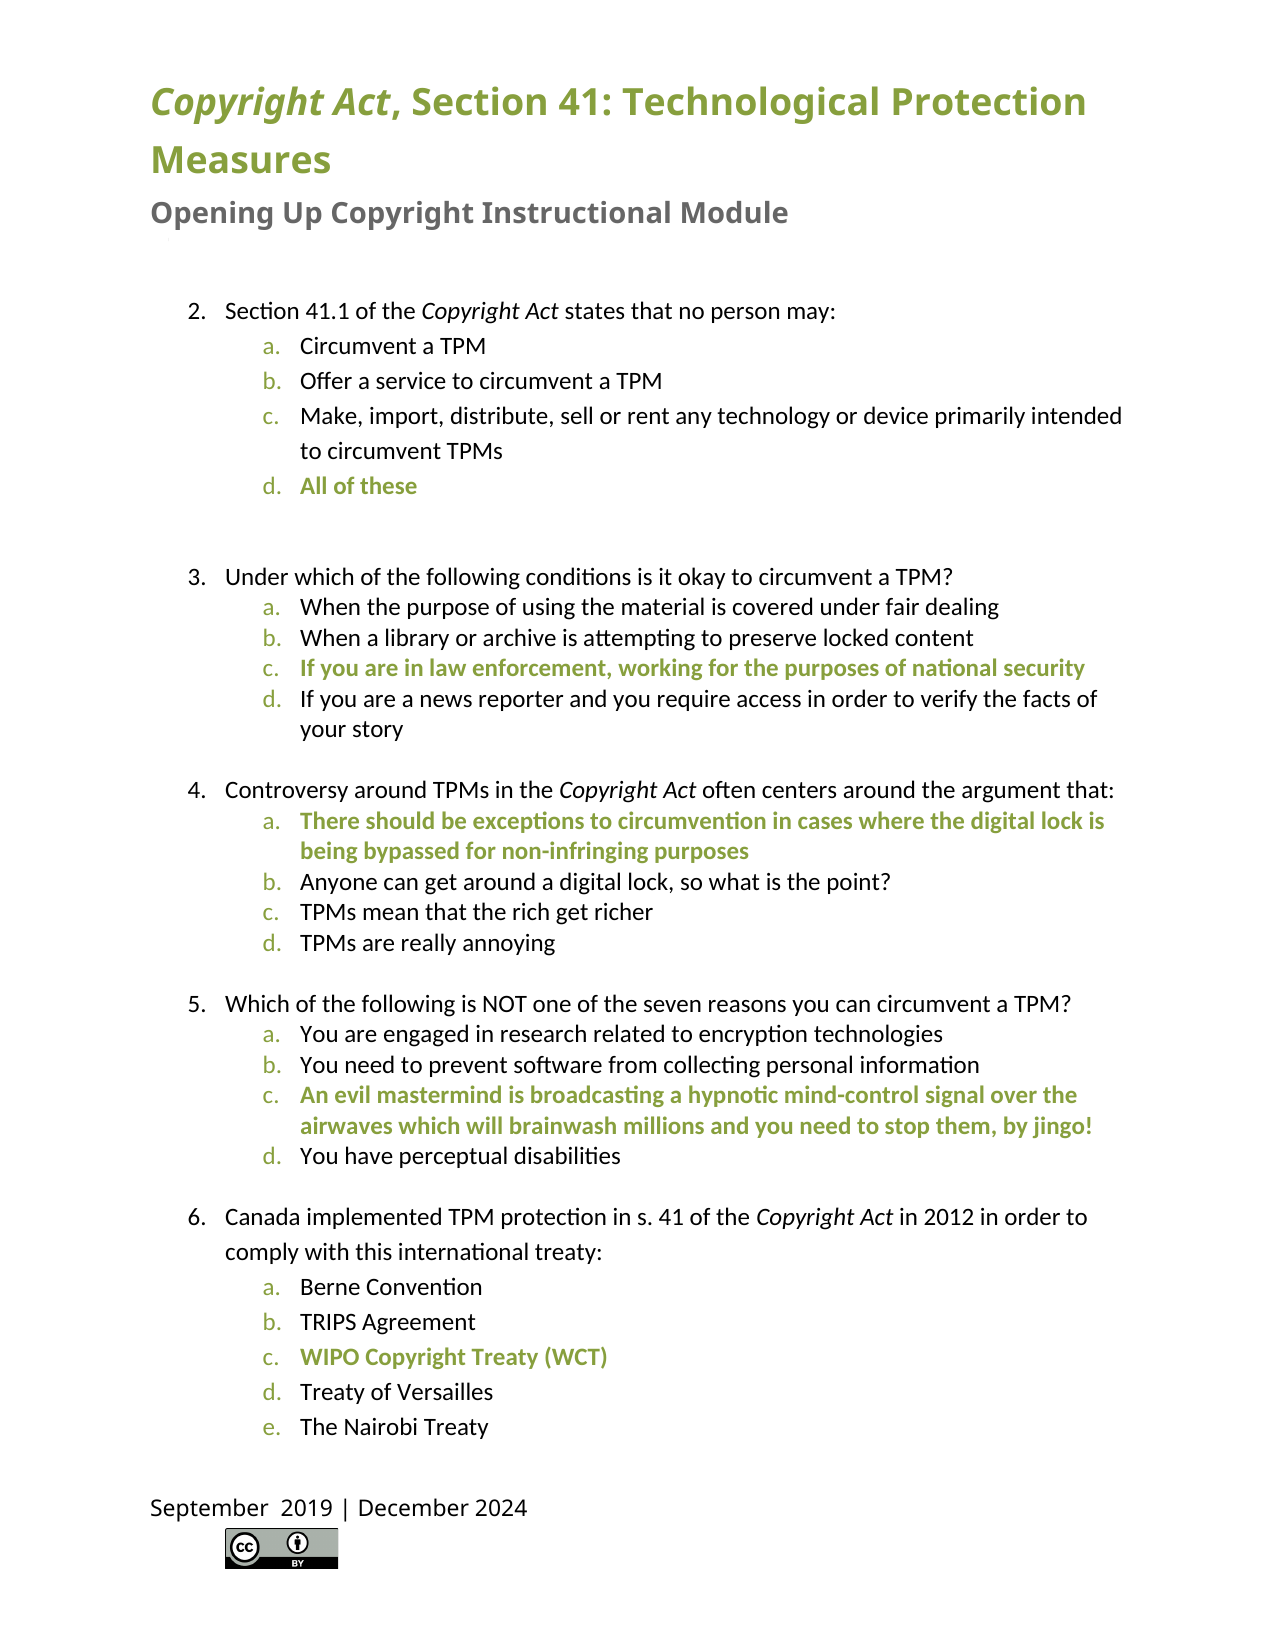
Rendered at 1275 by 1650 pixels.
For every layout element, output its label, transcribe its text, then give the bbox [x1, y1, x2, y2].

list If you are a news reporter and you require access in order to verify the facts of your story [262, 683, 1125, 744]
list You need to prevent software from collecting personal information [262, 1049, 1125, 1079]
list Canada implemented TPM protection in s. 41 of the Copyright Act in 2012 in order to comply with this international treaty: [187, 1202, 1125, 1267]
picture [225, 1528, 339, 1569]
list All of these [262, 470, 1125, 500]
list Under which of the following conditions is it okay to circumvent a TPM? [187, 561, 1125, 591]
list Make, import, distribute, sell or rent any technology or device primarily intended to circumvent TPMs [262, 400, 1125, 465]
list Section 41.1 of the Copyright Act states that no person may: [187, 295, 1125, 325]
list TRIPS Agreement [262, 1307, 1125, 1337]
list Treaty of Versailles [262, 1377, 1125, 1407]
list Offer a service to circumvent a TPM [262, 365, 1125, 395]
list When the purpose of using the material is covered under fair dealing [262, 591, 1125, 622]
list Berne Convention [262, 1272, 1125, 1302]
list Anyone can get around a digital lock, so what is the point? [262, 866, 1125, 896]
list Which of the following is NOT one of the seven reasons you can circumvent a TPM? [187, 988, 1125, 1018]
list Controversy around TPMs in the Copyright Act often centers around the argument that: [187, 774, 1125, 805]
list TPMs are really annoying [262, 927, 1125, 957]
list You are engaged in research related to encryption technologies [262, 1018, 1125, 1049]
list TPMs mean that the rich get richer [262, 896, 1125, 927]
list The Nairobi Treaty [262, 1412, 1125, 1442]
list An evil mastermind is broadcasting a hypnotic mind-control signal over the airwaves which will brainwash millions and you need to stop them, by jingo! [262, 1079, 1125, 1141]
list There should be exceptions to circumvention in cases where the digital lock is being bypassed for non-infringing purposes [262, 805, 1125, 866]
list WIPO Copyright Treaty (WCT) [262, 1342, 1125, 1372]
list You have perceptual disabilities [262, 1141, 1125, 1171]
list When a library or archive is attempting to preserve locked content [262, 622, 1125, 652]
list If you are in law enforcement, working for the purposes of national security [262, 652, 1125, 683]
list Circumvent a TPM [262, 330, 1125, 360]
